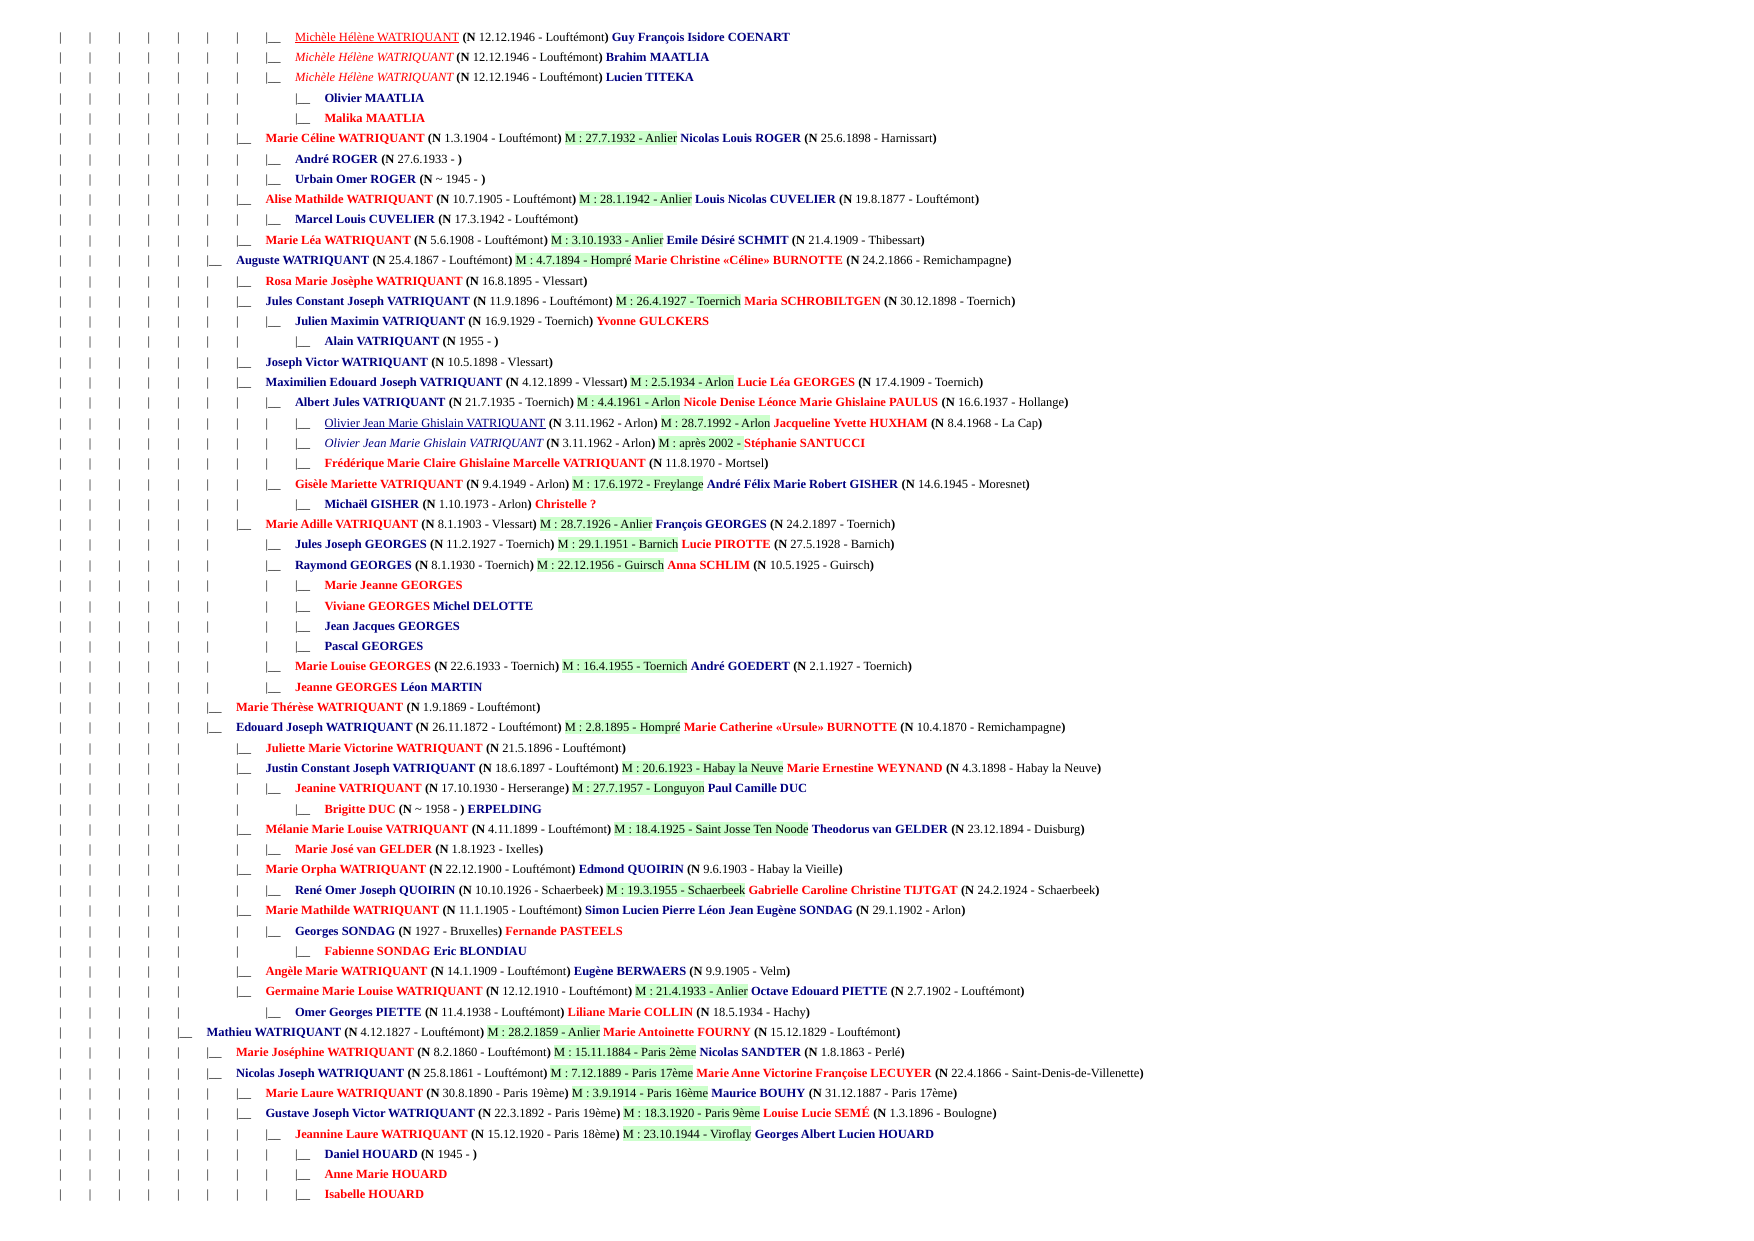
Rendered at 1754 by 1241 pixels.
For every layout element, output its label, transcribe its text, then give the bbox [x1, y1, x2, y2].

text | | | | | |__ Omer Georges PIETTE (N 11.4.1938 - Louftémont) Liliane Marie COLLIN (N 18.5.1934 - Hachy) [29, 1004, 1724, 1019]
text | | | | | | | |__ André ROGER (N 27.6.1933 - ) [29, 151, 1724, 166]
text | | | | | |__ Marie Orpha WATRIQUANT (N 22.12.1900 - Louftémont) Edmond QUOIRIN (N 9.6.1903 - Habay la Vieille) [29, 862, 1724, 877]
text | | | | | | | | |__ Daniel HOUARD (N 1945 - ) [29, 1147, 1724, 1161]
text | | | | | | |__ Marie Laure WATRIQUANT (N 30.8.1890 - Paris 19ème) M : 3.9.1914 - Paris 16ème Maurice BOUHY (N 31.12.1887 - Paris 17ème) [29, 1086, 1724, 1100]
text | | | | | | | |__ Michèle Hélène WATRIQUANT (N 12.12.1946 - Louftémont) Lucien TITEKA [29, 70, 1724, 84]
text | | | | | | | |__ Michèle Hélène WATRIQUANT (N 12.12.1946 - Louftémont) Brahim MAATLIA [29, 50, 1724, 64]
text | | | | |__ Mathieu WATRIQUANT (N 4.12.1827 - Louftémont) M : 28.2.1859 - Anlier Marie Antoinette FOURNY (N 15.12.1829 - Louftémont) [29, 1025, 1724, 1039]
text | | | | | | | | |__ Olivier Jean Marie Ghislain VATRIQUANT (N 3.11.1962 - Arlon) M : après 2002 - Stéphanie SANTUCCI [29, 436, 1724, 450]
text | | | | | | |__ Rosa Marie Josèphe WATRIQUANT (N 16.8.1895 - Vlessart) [29, 273, 1724, 288]
text | | | | | | |__ Jules Constant Joseph VATRIQUANT (N 11.9.1896 - Louftémont) M : 26.4.1927 - Toernich Maria SCHROBILTGEN (N 30.12.1898 - Toernich) [29, 293, 1724, 308]
text | | | | | |__ Edouard Joseph WATRIQUANT (N 26.11.1872 - Louftémont) M : 2.8.1895 - Hompré Marie Catherine «Ursule» BURNOTTE (N 10.4.1870 - Remichampagne) [29, 720, 1724, 734]
text | | | | | | |__ Marie Céline WATRIQUANT (N 1.3.1904 - Louftémont) M : 27.7.1932 - Anlier Nicolas Louis ROGER (N 25.6.1898 - Harnissart) [29, 131, 1724, 145]
text | | | | | | |__ Joseph Victor WATRIQUANT (N 10.5.1898 - Vlessart) [29, 354, 1724, 369]
text | | | | | | |__ Maximilien Edouard Joseph VATRIQUANT (N 4.12.1899 - Vlessart) M : 2.5.1934 - Arlon Lucie Léa GEORGES (N 17.4.1909 - Toernich) [29, 375, 1724, 389]
text | | | | | | | |__ Gisèle Mariette VATRIQUANT (N 9.4.1949 - Arlon) M : 17.6.1972 - Freylange André Félix Marie Robert GISHER (N 14.6.1945 - Moresnet) [29, 476, 1724, 491]
text | | | | | | | |__ Viviane GEORGES Michel DELOTTE [29, 598, 1724, 613]
text | | | | | | |__ Jules Joseph GEORGES (N 11.2.1927 - Toernich) M : 29.1.1951 - Barnich Lucie PIROTTE (N 27.5.1928 - Barnich) [29, 537, 1724, 552]
text | | | | | |__ Mélanie Marie Louise VATRIQUANT (N 4.11.1899 - Louftémont) M : 18.4.1925 - Saint Josse Ten Noode Theodorus van GELDER (N 23.12.1894 - Duisburg) [29, 822, 1724, 836]
text | | | | | |__ Auguste WATRIQUANT (N 25.4.1867 - Louftémont) M : 4.7.1894 - Hompré Marie Christine «Céline» BURNOTTE (N 24.2.1866 - Remichampagne) [29, 253, 1724, 267]
text | | | | | | | |__ Malika MAATLIA [29, 111, 1724, 125]
text | | | | | | |__ Brigitte DUC (N ~ 1958 - ) ERPELDING [29, 801, 1724, 816]
text | | | | | | |__ Raymond GEORGES (N 8.1.1930 - Toernich) M : 22.12.1956 - Guirsch Anna SCHLIM (N 10.5.1925 - Guirsch) [29, 558, 1724, 572]
text | | | | | | |__ Jeanne GEORGES Léon MARTIN [29, 679, 1724, 694]
text | | | | | | |__ Jeanine VATRIQUANT (N 17.10.1930 - Herserange) M : 27.7.1957 - Longuyon Paul Camille DUC [29, 781, 1724, 795]
text | | | | | | | |__ Albert Jules VATRIQUANT (N 21.7.1935 - Toernich) M : 4.4.1961 - Arlon Nicole Denise Léonce Marie Ghislaine PAULUS (N 16.6.1937 - Hollange) [29, 395, 1724, 409]
text | | | | | | | | |__ Isabelle HOUARD [29, 1187, 1724, 1202]
text | | | | | | | |__ Alain VATRIQUANT (N 1955 - ) [29, 334, 1724, 348]
text | | | | | |__ Juliette Marie Victorine WATRIQUANT (N 21.5.1896 - Louftémont) [29, 740, 1724, 755]
text | | | | | |__ Nicolas Joseph WATRIQUANT (N 25.8.1861 - Louftémont) M : 7.12.1889 - Paris 17ème Marie Anne Victorine Françoise LECUYER (N 22.4.1866 - Saint-Denis-de-Villenette) [29, 1065, 1724, 1080]
text | | | | | | | | |__ Anne Marie HOUARD [29, 1167, 1724, 1181]
text | | | | | |__ Justin Constant Joseph VATRIQUANT (N 18.6.1897 - Louftémont) M : 20.6.1923 - Habay la Neuve Marie Ernestine WEYNAND (N 4.3.1898 - Habay la Neuve) [29, 761, 1724, 775]
text | | | | | | |__ Georges SONDAG (N 1927 - Bruxelles) Fernande PASTEELS [29, 923, 1724, 938]
text | | | | | | | |__ Michèle Hélène WATRIQUANT (N 12.12.1946 - Louftémont) Guy François Isidore COENART [29, 29, 1724, 44]
text | | | | | | | |__ Julien Maximin VATRIQUANT (N 16.9.1929 - Toernich) Yvonne GULCKERS [29, 314, 1724, 328]
text | | | | | | |__ Marie Louise GEORGES (N 22.6.1933 - Toernich) M : 16.4.1955 - Toernich André GOEDERT (N 2.1.1927 - Toernich) [29, 659, 1724, 673]
text | | | | | | |__ René Omer Joseph QUOIRIN (N 10.10.1926 - Schaerbeek) M : 19.3.1955 - Schaerbeek Gabrielle Caroline Christine TIJTGAT (N 24.2.1924 - Schaerbeek) [29, 883, 1724, 897]
text | | | | | |__ Marie Joséphine WATRIQUANT (N 8.2.1860 - Louftémont) M : 15.11.1884 - Paris 2ème Nicolas SANDTER (N 1.8.1863 - Perlé) [29, 1045, 1724, 1059]
text | | | | | | | | |__ Olivier Jean Marie Ghislain VATRIQUANT (N 3.11.1962 - Arlon) M : 28.7.1992 - Arlon Jacqueline Yvette HUXHAM (N 8.4.1968 - La Cap) [29, 415, 1724, 430]
text | | | | | | |__ Gustave Joseph Victor WATRIQUANT (N 22.3.1892 - Paris 19ème) M : 18.3.1920 - Paris 9ème Louise Lucie SEMÉ (N 1.3.1896 - Boulogne) [29, 1106, 1724, 1120]
text | | | | | | | |__ Urbain Omer ROGER (N ~ 1945 - ) [29, 172, 1724, 186]
text | | | | | | |__ Marie Léa WATRIQUANT (N 5.6.1908 - Louftémont) M : 3.10.1933 - Anlier Emile Désiré SCHMIT (N 21.4.1909 - Thibessart) [29, 233, 1724, 247]
text | | | | | | |__ Marie José van GELDER (N 1.8.1923 - Ixelles) [29, 842, 1724, 856]
text | | | | | | | | |__ Frédérique Marie Claire Ghislaine Marcelle VATRIQUANT (N 11.8.1970 - Mortsel) [29, 456, 1724, 470]
text | | | | | | |__ Fabienne SONDAG Eric BLONDIAU [29, 943, 1724, 958]
text | | | | | | |__ Marie Adille VATRIQUANT (N 8.1.1903 - Vlessart) M : 28.7.1926 - Anlier François GEORGES (N 24.2.1897 - Toernich) [29, 517, 1724, 531]
text | | | | | |__ Marie Thérèse WATRIQUANT (N 1.9.1869 - Louftémont) [29, 700, 1724, 714]
text | | | | | | | |__ Michaël GISHER (N 1.10.1973 - Arlon) Christelle ? [29, 497, 1724, 511]
text | | | | | | | |__ Jean Jacques GEORGES [29, 618, 1724, 633]
text | | | | | |__ Angèle Marie WATRIQUANT (N 14.1.1909 - Louftémont) Eugène BERWAERS (N 9.9.1905 - Velm) [29, 964, 1724, 978]
text | | | | | | | |__ Marie Jeanne GEORGES [29, 578, 1724, 592]
text | | | | | | |__ Alise Mathilde WATRIQUANT (N 10.7.1905 - Louftémont) M : 28.1.1942 - Anlier Louis Nicolas CUVELIER (N 19.8.1877 - Louftémont) [29, 192, 1724, 206]
text | | | | | | | |__ Olivier MAATLIA [29, 90, 1724, 105]
text | | | | | |__ Marie Mathilde WATRIQUANT (N 11.1.1905 - Louftémont) Simon Lucien Pierre Léon Jean Eugène SONDAG (N 29.1.1902 - Arlon) [29, 903, 1724, 917]
text | | | | | | | |__ Jeannine Laure WATRIQUANT (N 15.12.1920 - Paris 18ème) M : 23.10.1944 - Viroflay Georges Albert Lucien HOUARD [29, 1126, 1724, 1141]
text | | | | | | | |__ Pascal GEORGES [29, 639, 1724, 653]
text | | | | | |__ Germaine Marie Louise WATRIQUANT (N 12.12.1910 - Louftémont) M : 21.4.1933 - Anlier Octave Edouard PIETTE (N 2.7.1902 - Louftémont) [29, 984, 1724, 998]
text | | | | | | | |__ Marcel Louis CUVELIER (N 17.3.1942 - Louftémont) [29, 212, 1724, 227]
